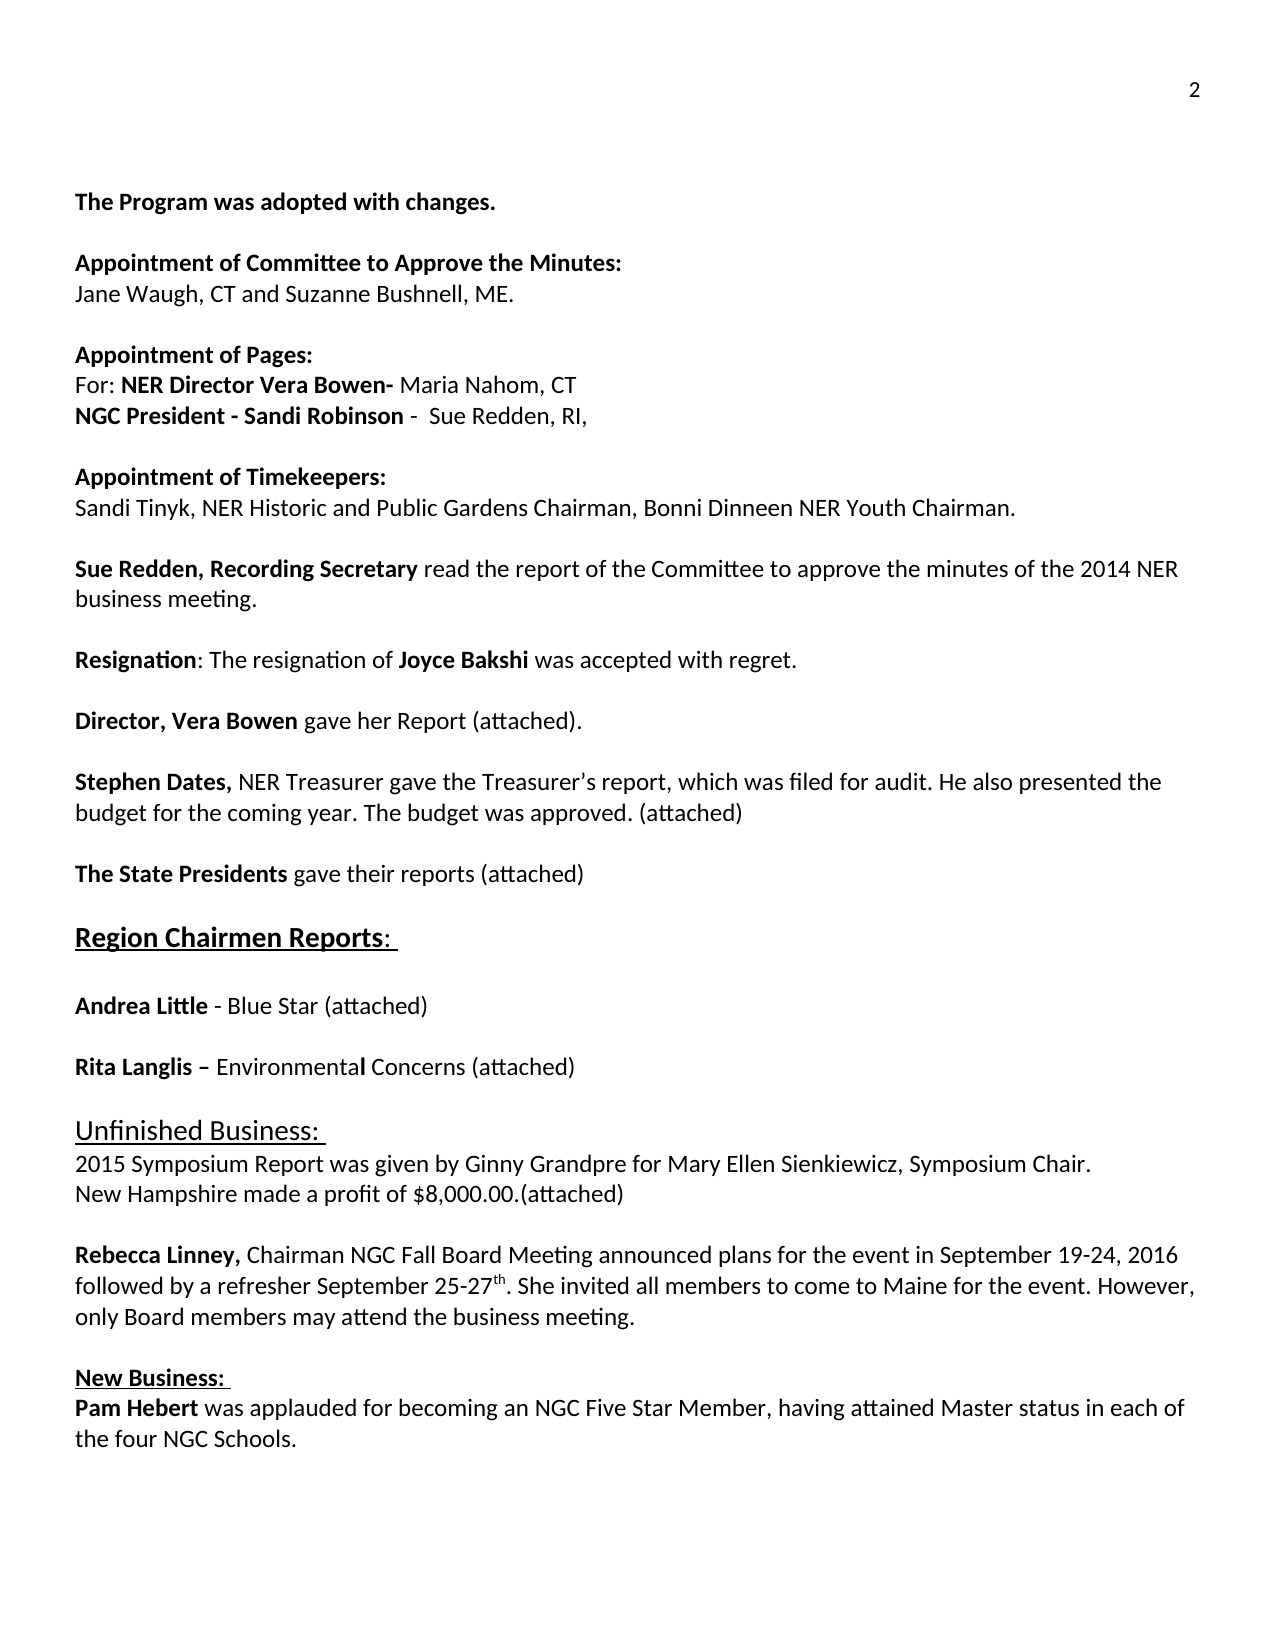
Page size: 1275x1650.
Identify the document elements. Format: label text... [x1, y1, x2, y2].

text Resignation: The resignation of Joyce Bakshi was accepted with regret. [75, 644, 1200, 675]
text Unfinished Business: [75, 1112, 1200, 1148]
text Rita Langlis – Environmental Concerns (attached) [75, 1051, 1200, 1082]
text NGC President - Sandi Robinson - Sue Redden, RI, [75, 400, 1200, 431]
text Andrea Little - Blue Star (attached) [75, 990, 1200, 1021]
text Jane Waugh, CT and Suzanne Bushnell, ME. [75, 278, 1200, 309]
text Director, Vera Bowen gave her Report (attached). [75, 705, 1200, 736]
text New Business: [75, 1362, 1200, 1392]
text The State Presidents gave their reports (attached) [75, 858, 1200, 888]
text Pam Hebert was applauded for becoming an NGC Five Star Member, having attained Master status in each of the four NGC Schools. [75, 1392, 1200, 1453]
text Appointment of Timekeepers: [75, 461, 1200, 492]
text 2015 Symposium Report was given by Ginny Grandpre for Mary Ellen Sienkiewicz, Symposium Chair. [75, 1148, 1200, 1178]
text Sandi Tinyk, NER Historic and Public Gardens Chairman, Bonni Dinneen NER Youth Chairman. [75, 492, 1200, 522]
text Rebecca Linney, Chairman NGC Fall Board Meeting announced plans for the event in September 19-24, 2016 followed by a refresher September 25-27th. She invited all members to come to Maine for the event. However, only Board members may attend the business meeting. [75, 1239, 1200, 1331]
text Stephen Dates, NER Treasurer gave the Treasurer’s report, which was filed for audit. He also presented the budget for the coming year. The budget was approved. (attached) [75, 766, 1200, 827]
text Appointment of Committee to Approve the Minutes: [75, 248, 1200, 278]
text New Hampshire made a profit of $8,000.00.(attached) [75, 1178, 1200, 1209]
text For: NER Director Vera Bowen- Maria Nahom, CT [75, 370, 1200, 400]
text Region Chairmen Reports: [75, 919, 1200, 955]
text The Program was adopted with changes. [75, 187, 1200, 217]
text Appointment of Pages: [75, 339, 1200, 370]
text Sue Redden, Recording Secretary read the report of the Committee to approve the minutes of the 2014 NER business meeting. [75, 553, 1200, 614]
